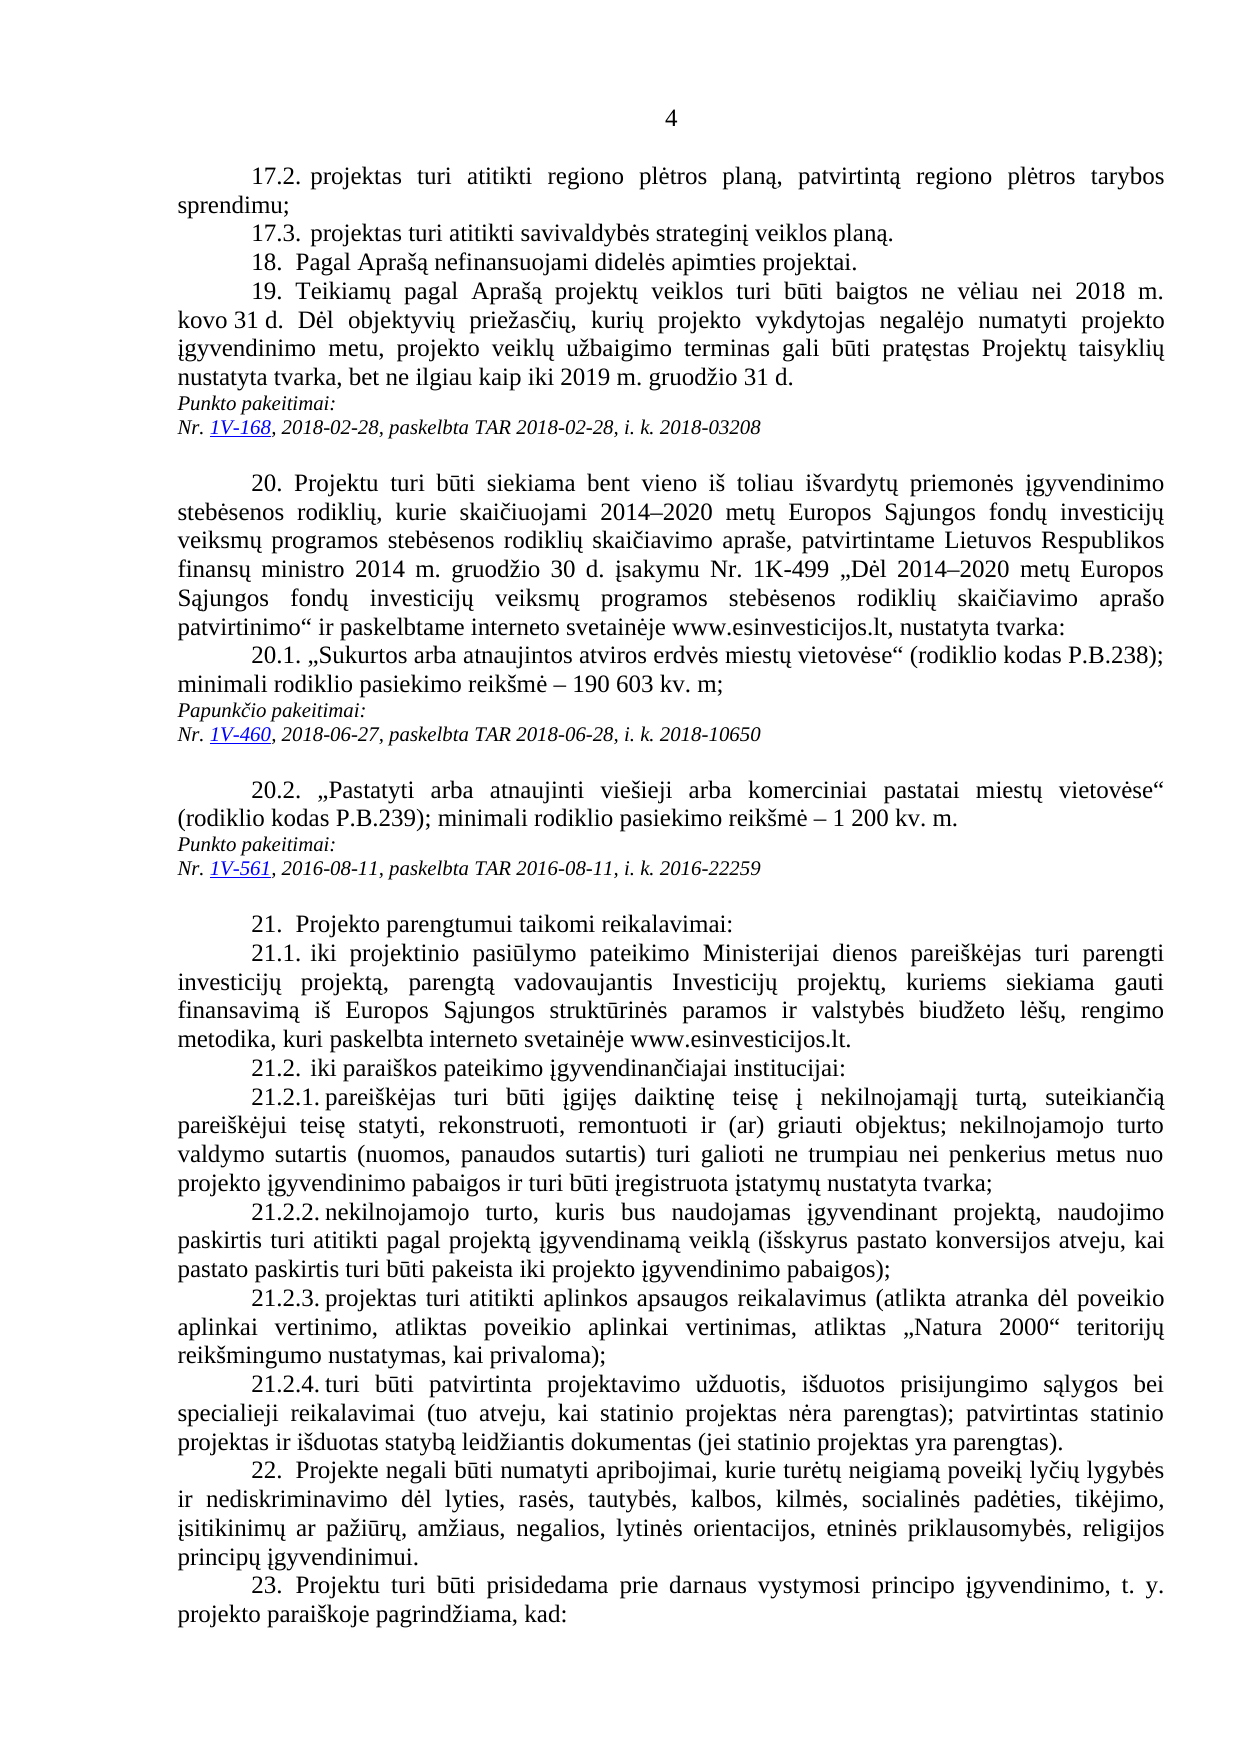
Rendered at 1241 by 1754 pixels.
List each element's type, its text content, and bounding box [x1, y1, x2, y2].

text 21. Projekto parengtumui taikomi reikalavimai: [177, 909, 1165, 938]
text 20.1. „Sukurtos arba atnaujintos atviros erdvės miestų vietovėse“ (rodiklio kodas P.B.238); minimali rodiklio pasiekimo reikšmė – 190 603 kv. m; [177, 640, 1165, 698]
text Papunkčio pakeitimai: [177, 698, 1165, 722]
text 18. Pagal Aprašą nefinansuojami didelės apimties projektai. [177, 247, 1165, 276]
text Punkto pakeitimai: [177, 832, 1165, 856]
text 21.2.1. pareiškėjas turi būti įgijęs daiktinę teisę į nekilnojamąjį turtą, suteikiančią pareiškėjui teisę statyti, rekonstruoti, remontuoti ir (ar) griauti objektus; nekilnojamojo turto valdymo sutartis (nuomos, panaudos sutartis) turi galioti ne trumpiau nei penkerius metus nuo projekto įgyvendinimo pabaigos ir turi būti įregistruota įstatymų nustatyta tvarka; [177, 1082, 1165, 1197]
text Nr. 1V-168, 2018-02-28, paskelbta TAR 2018-02-28, i. k. 2018-03208 [177, 415, 1165, 439]
text 21.2.4. turi būti patvirtinta projektavimo užduotis, išduotos prisijungimo sąlygos bei specialieji reikalavimai (tuo atveju, kai statinio projektas nėra parengtas); patvirtintas statinio projektas ir išduotas statybą leidžiantis dokumentas (jei statinio projektas yra parengtas). [177, 1369, 1165, 1456]
text 21.2.2. nekilnojamojo turto, kuris bus naudojamas įgyvendinant projektą, naudojimo paskirtis turi atitikti pagal projektą įgyvendinamą veiklą (išskyrus pastato konversijos atveju, kai pastato paskirtis turi būti pakeista iki projekto įgyvendinimo pabaigos); [177, 1197, 1165, 1283]
text 17.3. projektas turi atitikti savivaldybės strateginį veiklos planą. [177, 218, 1165, 247]
text Nr. 1V-460, 2018-06-27, paskelbta TAR 2018-06-28, i. k. 2018-10650 [177, 722, 1165, 746]
text Punkto pakeitimai: [177, 391, 1165, 415]
text 19. Teikiamų pagal Aprašą projektų veiklos turi būti baigtos ne vėliau nei 2018 m. kovo 31 d. Dėl objektyvių priežasčių, kurių projekto vykdytojas negalėjo numatyti projekto įgyvendinimo metu, projekto veiklų užbaigimo terminas gali būti pratęstas Projektų taisyklių nustatyta tvarka, bet ne ilgiau kaip iki 2019 m. gruodžio 31 d. [177, 276, 1165, 391]
text 23. Projektu turi būti prisidedama prie darnaus vystymosi principo įgyvendinimo, t. y. projekto paraiškoje pagrindžiama, kad: [177, 1571, 1165, 1628]
text 21.2.3. projektas turi atitikti aplinkos apsaugos reikalavimus (atlikta atranka dėl poveikio aplinkai vertinimo, atliktas poveikio aplinkai vertinimas, atliktas „Natura 2000“ teritorijų reikšmingumo nustatymas, kai privaloma); [177, 1283, 1165, 1369]
text 22. Projekte negali būti numatyti apribojimai, kurie turėtų neigiamą poveikį lyčių lygybės ir nediskriminavimo dėl lyties, rasės, tautybės, kalbos, kilmės, socialinės padėties, tikėjimo, įsitikinimų ar pažiūrų, amžiaus, negalios, lytinės orientacijos, etninės priklausomybės, religijos principų įgyvendinimui. [177, 1456, 1165, 1571]
text 17.2. projektas turi atitikti regiono plėtros planą, patvirtintą regiono plėtros tarybos sprendimu; [177, 161, 1165, 218]
text 21.2. iki paraiškos pateikimo įgyvendinančiajai institucijai: [251, 1053, 1165, 1082]
text Nr. 1V-561, 2016-08-11, paskelbta TAR 2016-08-11, i. k. 2016-22259 [177, 856, 1165, 880]
text 20.2. „Pastatyti arba atnaujinti viešieji arba komerciniai pastatai miestų vietovėse“ (rodiklio kodas P.B.239); minimali rodiklio pasiekimo reikšmė – 1 200 kv. m. [177, 775, 1165, 832]
text 20. Projektu turi būti siekiama bent vieno iš toliau išvardytų priemonės įgyvendinimo stebėsenos rodiklių, kurie skaičiuojami 2014–2020 metų Europos Sąjungos fondų investicijų veiksmų programos stebėsenos rodiklių skaičiavimo apraše, patvirtintame Lietuvos Respublikos finansų ministro 2014 m. gruodžio 30 d. įsakymu Nr. 1K-499 „Dėl 2014–2020 metų Europos Sąjungos fondų investicijų veiksmų programos stebėsenos rodiklių skaičiavimo aprašo patvirtinimo“ ir paskelbtame interneto svetainėje www.esinvesticijos.lt, nustatyta tvarka: [177, 468, 1165, 640]
text 21.1. iki projektinio pasiūlymo pateikimo Ministerijai dienos pareiškėjas turi parengti investicijų projektą, parengtą vadovaujantis Investicijų projektų, kuriems siekiama gauti finansavimą iš Europos Sąjungos struktūrinės paramos ir valstybės biudžeto lėšų, rengimo metodika, kuri paskelbta interneto svetainėje www.esinvesticijos.lt. [177, 938, 1165, 1053]
